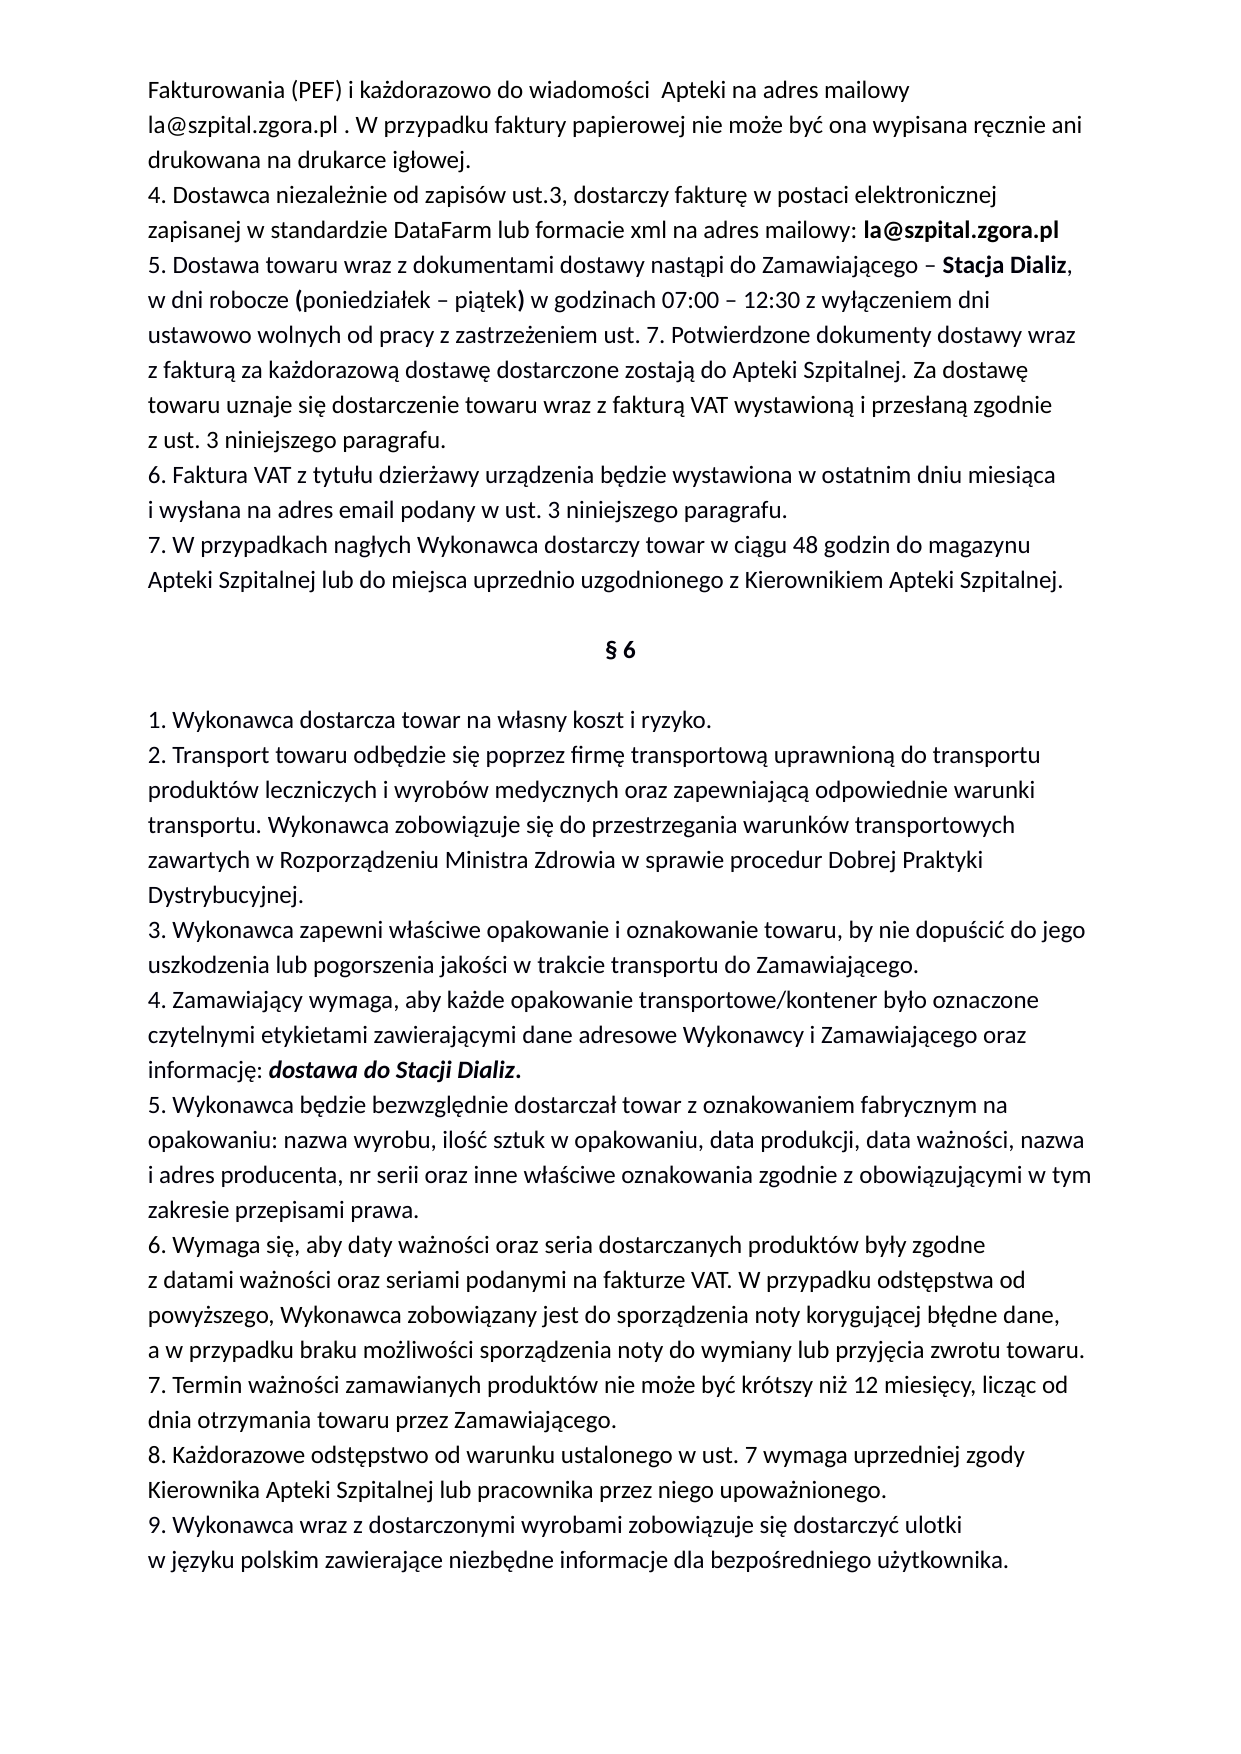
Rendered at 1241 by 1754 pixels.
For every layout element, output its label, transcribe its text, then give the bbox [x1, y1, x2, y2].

text 6. Faktura VAT z tytułu dzierżawy urządzenia będzie wystawiona w ostatnim dniu miesiąca i wysłana na adres email podany w ust. 3 niniejszego paragrafu. [148, 459, 1093, 524]
text 3. Wykonawca zapewni właściwe opakowanie i oznakowanie towaru, by nie dopuścić do jego uszkodzenia lub pogorszenia jakości w trakcie transportu do Zamawiającego. [148, 914, 1093, 979]
text 5. Wykonawca będzie bezwzględnie dostarczał towar z oznakowaniem fabrycznym na opakowaniu: nazwa wyrobu, ilość sztuk w opakowaniu, data produkcji, data ważności, nazwa i adres producenta, nr serii oraz inne właściwe oznakowania zgodnie z obowiązującymi w tym zakresie przepisami prawa. [148, 1089, 1093, 1224]
text 2. Transport towaru odbędzie się poprzez firmę transportową uprawnioną do transportu produktów leczniczych i wyrobów medycznych oraz zapewniającą odpowiednie warunki transportu. Wykonawca zobowiązuje się do przestrzegania warunków transportowych zawartych w Rozporządzeniu Ministra Zdrowia w sprawie procedur Dobrej Praktyki Dystrybucyjnej. [148, 739, 1093, 909]
text 1. Wykonawca dostarcza towar na własny koszt i ryzyko. [148, 704, 1093, 734]
text 5. Dostawa towaru wraz z dokumentami dostawy nastąpi do Zamawiającego – Stacja Dializ, w dni robocze (poniedziałek – piątek) w godzinach 07:00 – 12:30 z wyłączeniem dni ustawowo wolnych od pracy z zastrzeżeniem ust. 7. Potwierdzone dokumenty dostawy wraz z fakturą za każdorazową dostawę dostarczone zostają do Apteki Szpitalnej. Za dostawę towaru uznaje się dostarczenie towaru wraz z fakturą VAT wystawioną i przesłaną zgodnie z ust. 3 niniejszego paragrafu. [148, 249, 1093, 454]
text 6. Wymaga się, aby daty ważności oraz seria dostarczanych produktów były zgodne z datami ważności oraz seriami podanymi na fakturze VAT. W przypadku odstępstwa od powyższego, Wykonawca zobowiązany jest do sporządzenia noty korygującej błędne dane, a w przypadku braku możliwości sporządzenia noty do wymiany lub przyjęcia zwrotu towaru. [148, 1229, 1093, 1364]
text 4. Zamawiający wymaga, aby każde opakowanie transportowe/kontener było oznaczone czytelnymi etykietami zawierającymi dane adresowe Wykonawcy i Zamawiającego oraz informację: dostawa do Stacji Dializ. [148, 984, 1093, 1084]
text 7. Termin ważności zamawianych produktów nie może być krótszy niż 12 miesięcy, licząc od dnia otrzymania towaru przez Zamawiającego. [148, 1369, 1093, 1434]
text Fakturowania (PEF) i każdorazowo do wiadomości Apteki na adres mailowy la@szpital.zgora.pl . W przypadku faktury papierowej nie może być ona wypisana ręcznie ani drukowana na drukarce igłowej. [148, 74, 1087, 174]
text 4. Dostawca niezależnie od zapisów ust.3, dostarczy fakturę w postaci elektronicznej zapisanej w standardzie DataFarm lub formacie xml na adres mailowy: la@szpital.zgora.pl [148, 179, 1093, 244]
text 9. Wykonawca wraz z dostarczonymi wyrobami zobowiązuje się dostarczyć ulotki w języku polskim zawierające niezbędne informacje dla bezpośredniego użytkownika. [148, 1509, 1093, 1574]
text § 6 [148, 634, 1093, 664]
text 8. Każdorazowe odstępstwo od warunku ustalonego w ust. 7 wymaga uprzedniej zgody Kierownika Apteki Szpitalnej lub pracownika przez niego upoważnionego. [148, 1439, 1093, 1504]
text 7. W przypadkach nagłych Wykonawca dostarczy towar w ciągu 48 godzin do magazynu Apteki Szpitalnej lub do miejsca uprzednio uzgodnionego z Kierownikiem Apteki Szpitalnej. [148, 529, 1093, 594]
